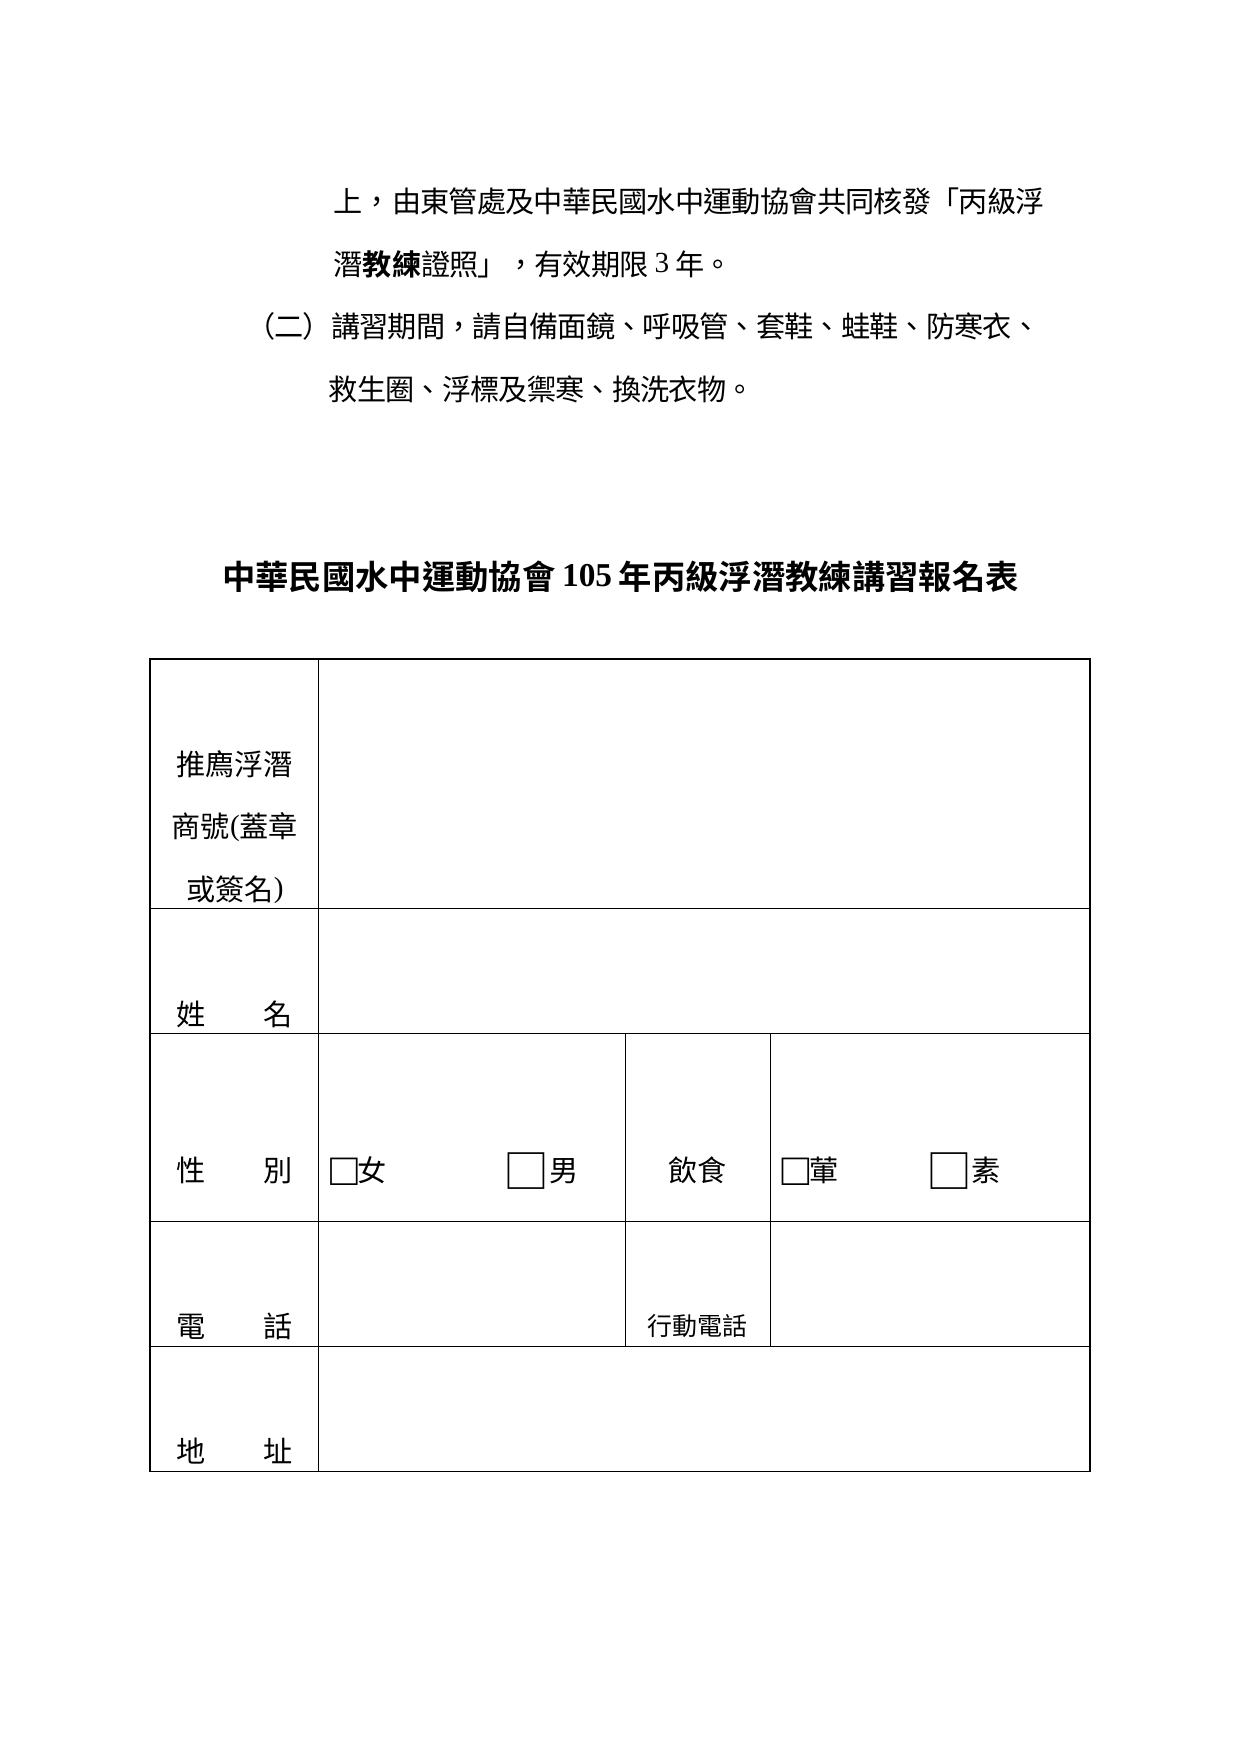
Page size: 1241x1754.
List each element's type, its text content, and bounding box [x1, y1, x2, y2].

table_cell 性 別 [151, 1034, 318, 1221]
table_cell [319, 1222, 625, 1346]
text 中華民國水中運動協會105年丙級浮潛教練講習報名表 [187, 533, 1053, 596]
text 上，由東管處及中華民國水中運動協會共同核發「丙級浮潛教練證照」，有效期限3年。 [246, 158, 1053, 283]
table_cell 飲食 [626, 1034, 770, 1221]
table_cell □葷 □素 [771, 1034, 1089, 1221]
text （二）講習期間，請自備面鏡、呼吸管、套鞋、蛙鞋、防寒衣、救生圈、浮標及禦寒、換洗衣物。 [246, 283, 1053, 408]
table_cell □女 □男 [319, 1034, 625, 1221]
table_cell [319, 1347, 1089, 1471]
table_cell [319, 909, 1089, 1033]
table_header [319, 660, 1089, 908]
table_cell 地 址 [151, 1347, 318, 1471]
table_cell 電 話 [151, 1222, 318, 1346]
table_cell 姓 名 [151, 909, 318, 1033]
table_header 推廌浮潛商號(蓋章或簽名) [151, 660, 318, 908]
table_cell 行動電話 [626, 1222, 770, 1346]
table_cell [771, 1222, 1089, 1346]
